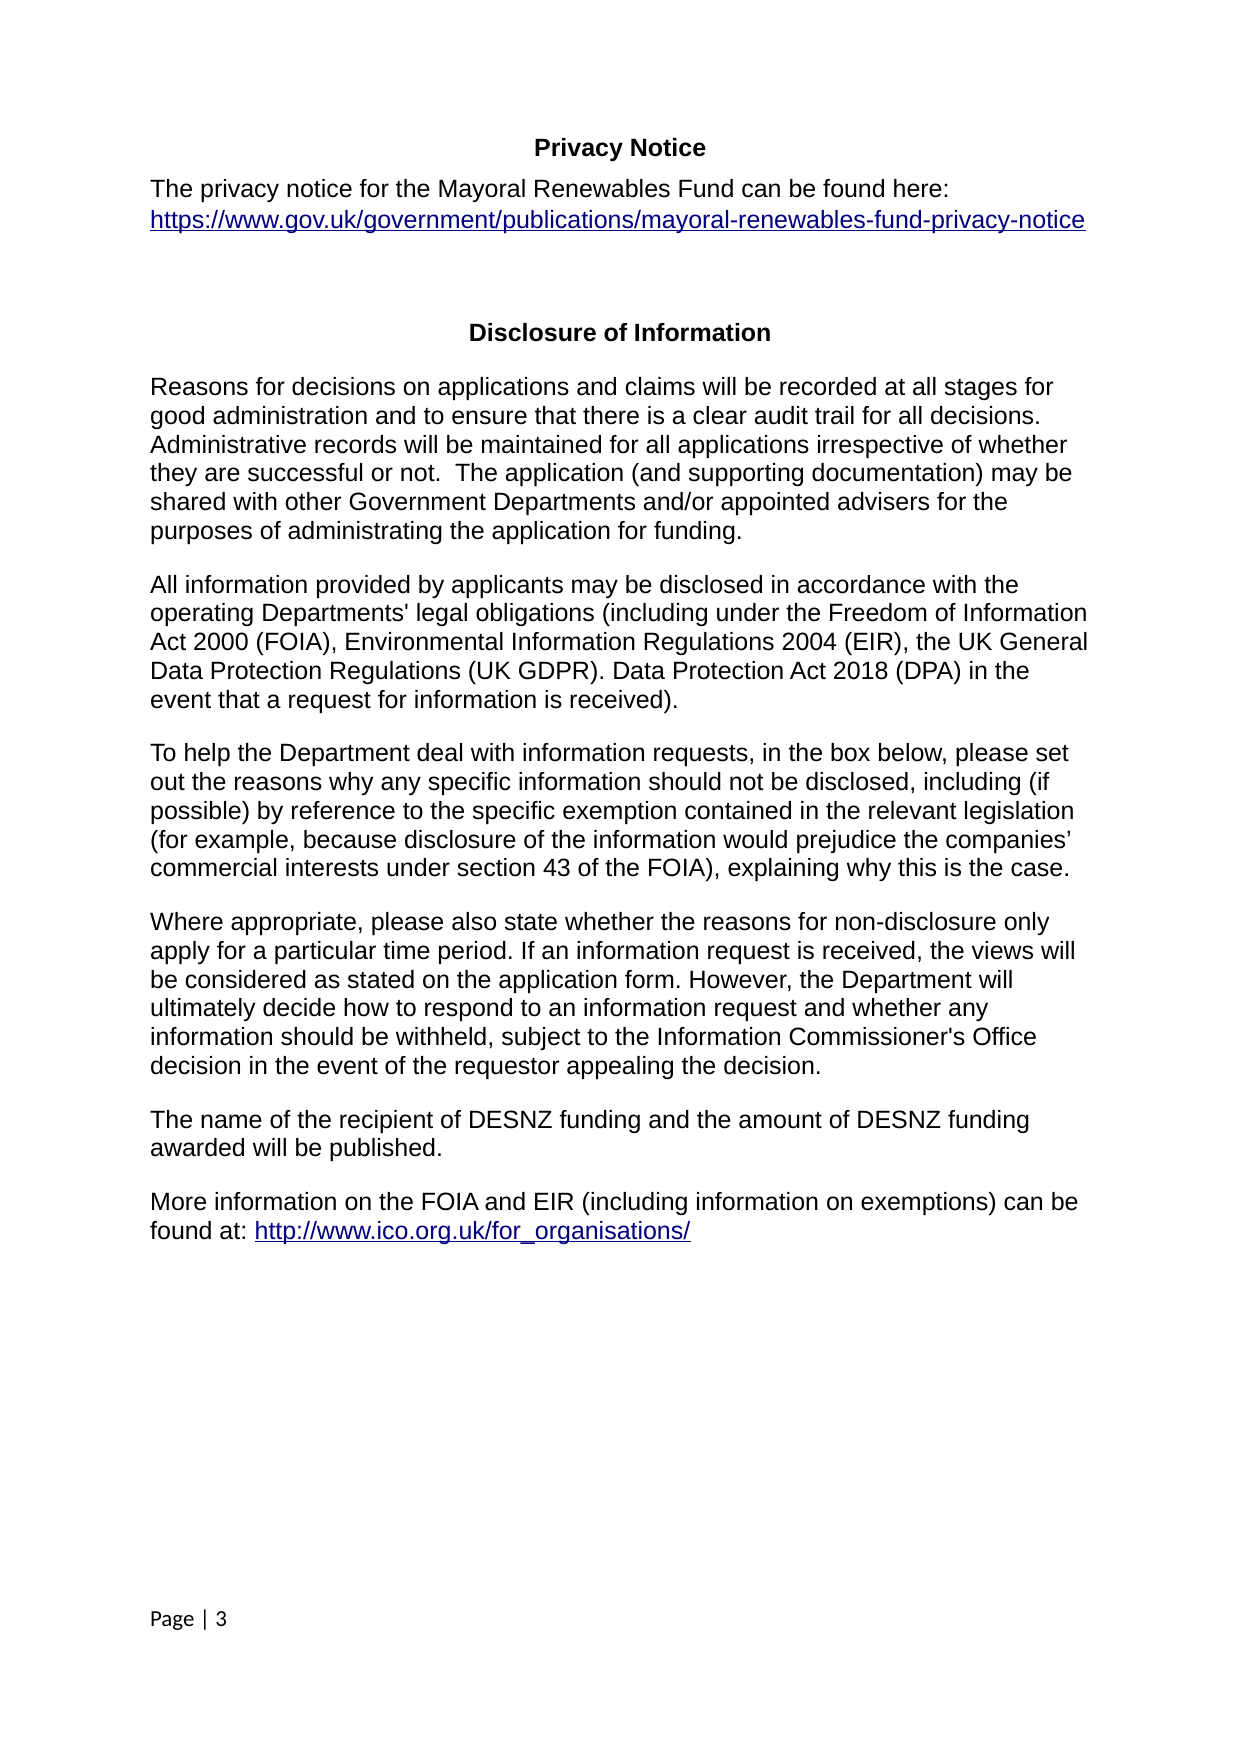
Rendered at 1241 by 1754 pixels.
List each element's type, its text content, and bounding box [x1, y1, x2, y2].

text More information on the FOIA and EIR (including information on exemptions) can be found at: http://www.ico.org.uk/for_organisations/ [150, 1187, 1090, 1245]
text Where appropriate, please also state whether the reasons for non-disclosure only apply for a particular time period. If an information request is received, the views will be considered as stated on the application form. However, the Department will ultimately decide how to respond to an information request and whether any information should be withheld, subject to the Information Commissioner's Office decision in the event of the requestor appealing the decision. [150, 907, 1090, 1080]
text The name of the recipient of DESNZ funding and the amount of DESNZ funding awarded will be published. [150, 1105, 1090, 1162]
subtitle Privacy Notice [150, 133, 1090, 162]
text Reasons for decisions on applications and claims will be recorded at all stages for good administration and to ensure that there is a clear audit trail for all decisions. Administrative records will be maintained for all applications irrespective of whether they are successful or not. The application (and supporting documentation) may be shared with other Government Departments and/or appointed advisers for the purposes of administrating the application for funding. [150, 372, 1090, 545]
text To help the Department deal with information requests, in the box below, please set out the reasons why any specific information should not be disclosed, including (if possible) by reference to the specific exemption contained in the relevant legislation (for example, because disclosure of the information would prejudice the companies’ commercial interests under section 43 of the FOIA), explaining why this is the case. [150, 738, 1090, 882]
subtitle Disclosure of Information [150, 318, 1090, 347]
text The privacy notice for the Mayoral Renewables Fund can be found here: https://www.gov.uk/government/publications/mayoral-renewables-fund-privacy-notice [150, 174, 1090, 233]
text All information provided by applicants may be disclosed in accordance with the operating Departments' legal obligations (including under the Freedom of Information Act 2000 (FOIA), Environmental Information Regulations 2004 (EIR), the UK General Data Protection Regulations (UK GDPR). Data Protection Act 2018 (DPA) in the event that a request for information is received). [150, 570, 1090, 713]
